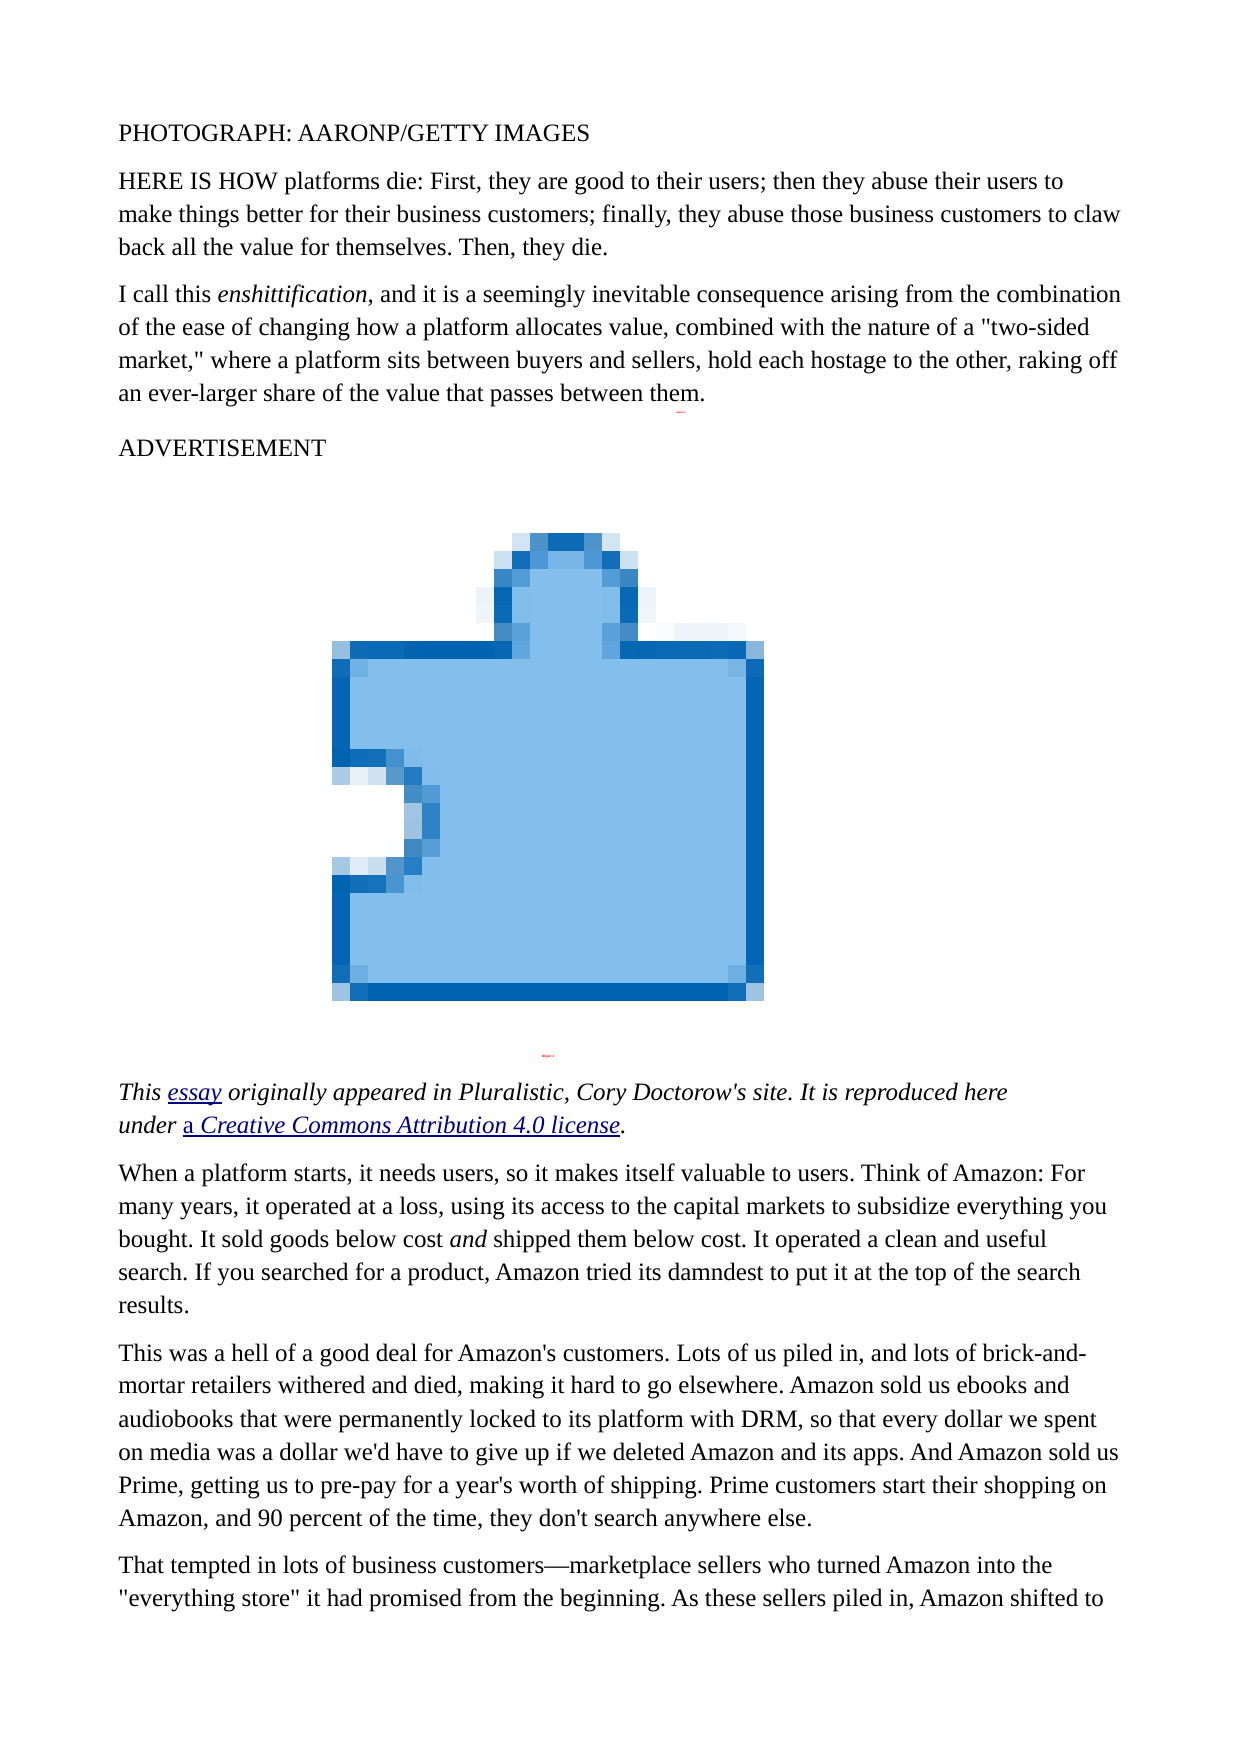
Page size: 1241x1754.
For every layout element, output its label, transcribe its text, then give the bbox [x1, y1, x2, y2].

text ADVERTISEMENT [118, 433, 1122, 461]
text When a platform starts, it needs users, so it makes itself valuable to users. Think of Amazon: For many years, it operated at a loss, using its access to the capital markets to subsidize everything you bought. It sold goods below cost and shipped them below cost. It operated a clean and useful search. If you searched for a product, Amazon tried its damndest to put it at the top of the search results. [118, 1158, 1122, 1319]
text This was a hell of a good deal for Amazon's customers. Lots of us piled in, and lots of brick-and-mortar retailers withered and died, making it hard to go elsewhere. Amazon sold us ebooks and audiobooks that were permanently locked to its platform with DRM, so that every dollar we spent on media was a dollar we'd have to give up if we deleted Amazon and its apps. And Amazon sold us Prime, getting us to pre-pay for a year's worth of shipping. Prime customers start their shopping on Amazon, and 90 percent of the time, they don't search anywhere else. [118, 1338, 1122, 1531]
text That tempted in lots of business customers—marketplace sellers who turned Amazon into the "everything store" it had promised from the beginning. As these sellers piled in, Amazon shifted to [118, 1550, 1122, 1612]
text I call this enshittification, and it is a seemingly inevitable consequence arising from the combination of the ease of changing how a platform allocates value, combined with the nature of a "two-sided market," where a platform sits between buyers and sellers, hold each hostage to the other, raking off an ever-larger share of the value that passes between them. [118, 279, 1122, 414]
text This essay originally appeared in Pluralistic, Cory Doctorow's site. It is reproduced here under a Creative Commons Attribution 4.0 license. [118, 1077, 1122, 1139]
text PHOTOGRAPH: AARONP/GETTY IMAGES [118, 118, 1122, 147]
text HERE IS HOW platforms die: First, they are good to their users; then they abuse their users to make things better for their business customers; finally, they abuse those business customers to claw back all the value for themselves. Then, they die. [118, 166, 1122, 261]
